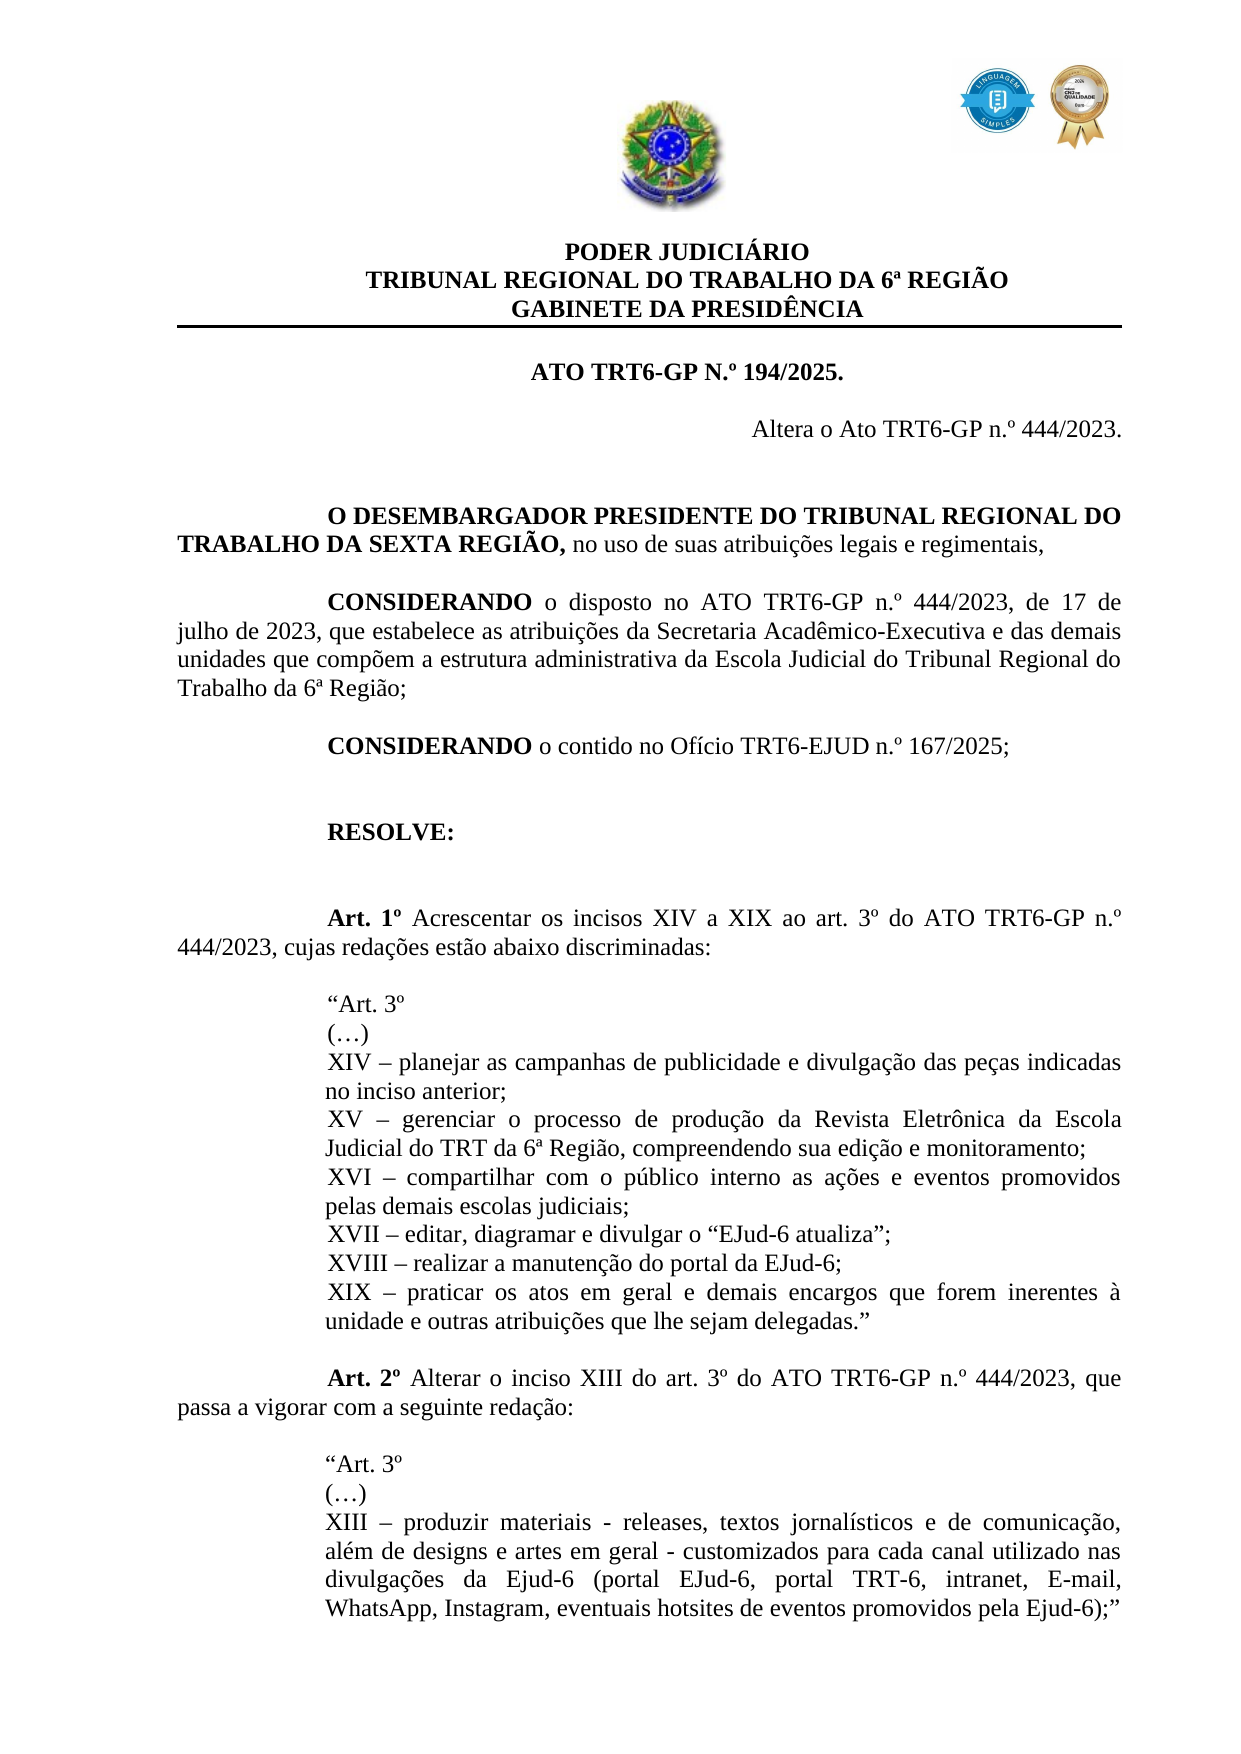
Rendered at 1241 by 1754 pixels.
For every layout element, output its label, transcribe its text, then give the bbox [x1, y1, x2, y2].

list Altera o Ato TRT6-GP n.º 444/2023. [177, 414, 1122, 443]
list XVIII – realizar a manutenção do portal da EJud-6; [325, 1248, 1122, 1277]
text “Art. 3º [325, 1449, 1122, 1478]
list XIX – praticar os atos em geral e demais encargos que forem inerentes à unidade e outras atribuições que lhe sejam delegadas.” [325, 1277, 1122, 1334]
list Art. 1º Acrescentar os incisos XIV a XIX ao art. 3º do ATO TRT6-GP n.º 444/2023, cujas redações estão abaixo discriminadas: [177, 903, 1122, 961]
list CONSIDERANDO o disposto no ATO TRT6-GP n.º 444/2023, de 17 de julho de 2023, que estabelece as atribuições da Secretaria Acadêmico-Executiva e das demais unidades que compõem a estrutura administrativa da Escola Judicial do Tribunal Regional do Trabalho da 6ª Região; [177, 587, 1122, 702]
list XVI – compartilhar com o público interno as ações e eventos promovidos pelas demais escolas judiciais; [325, 1162, 1122, 1219]
list ATO TRT6-GP N.º 194/2025. [177, 357, 1122, 386]
text (…) [325, 1478, 1122, 1507]
picture [617, 100, 727, 212]
picture [951, 58, 1123, 153]
list O DESEMBARGADOR PRESIDENTE DO TRIBUNAL REGIONAL DO TRABALHO DA SEXTA REGIÃO, no uso de suas atribuições legais e regimentais, [177, 501, 1122, 558]
list Art. 2º Alterar o inciso XIII do art. 3º do ATO TRT6-GP n.º 444/2023, que passa a vigorar com a seguinte redação: [177, 1363, 1122, 1421]
list CONSIDERANDO o contido no Ofício TRT6-EJUD n.º 167/2025; [177, 731, 1122, 759]
list “Art. 3º [325, 989, 1122, 1018]
list XIV – planejar as campanhas de publicidade e divulgação das peças indicadas no inciso anterior; [325, 1047, 1122, 1104]
text XIII – produzir materiais - releases, textos jornalísticos e de comunicação, além de designs e artes em geral - customizados para cada canal utilizado nas divulgações da Ejud-6 (portal EJud-6, portal TRT-6, intranet, E-mail, WhatsApp, Instagram, eventuais hotsites de eventos promovidos pela Ejud-6);” [325, 1507, 1122, 1622]
list XVII – editar, diagramar e divulgar o “EJud-6 atualiza”; [325, 1219, 1122, 1248]
list XV – gerenciar o processo de produção da Revista Eletrônica da Escola Judicial do TRT da 6ª Região, compreendendo sua edição e monitoramento; [325, 1104, 1122, 1162]
list (…) [325, 1018, 1122, 1047]
list RESOLVE: [177, 817, 1122, 846]
